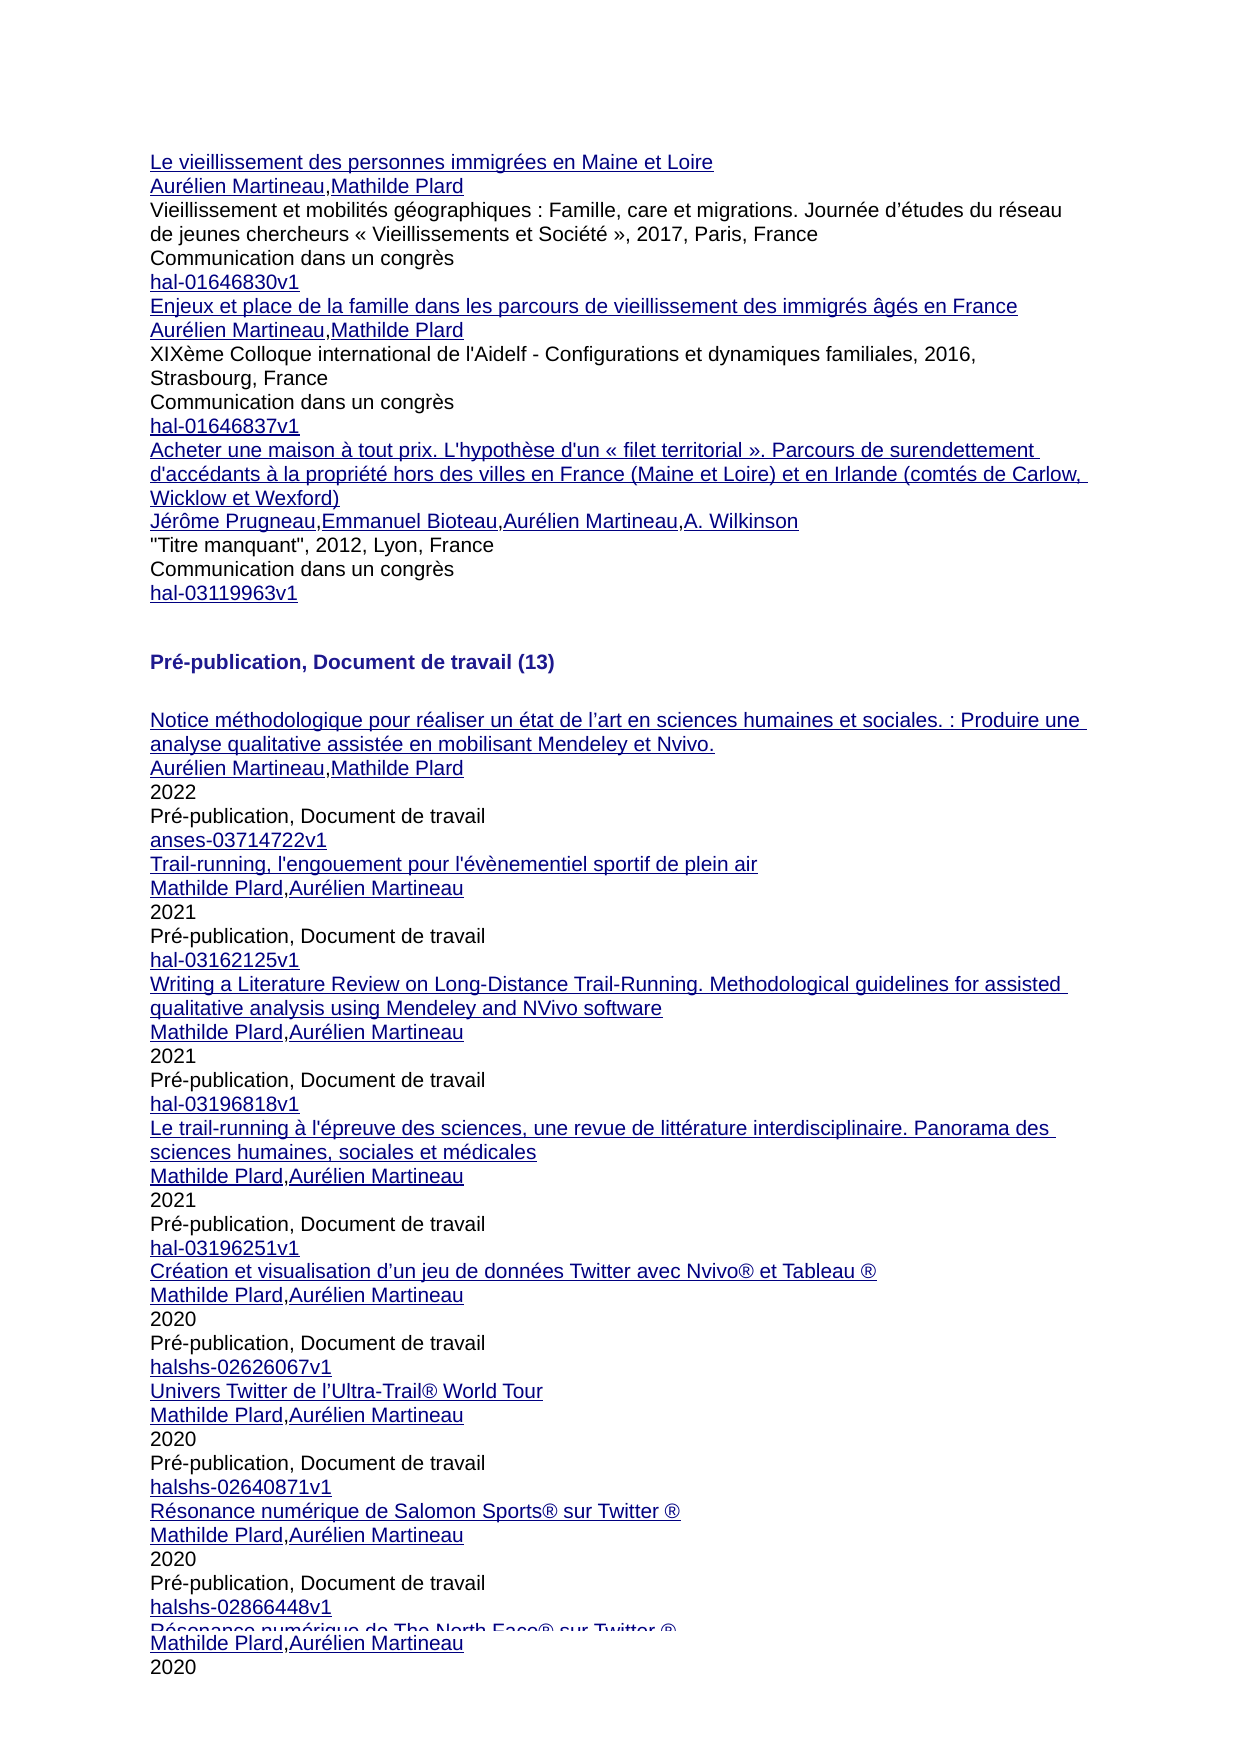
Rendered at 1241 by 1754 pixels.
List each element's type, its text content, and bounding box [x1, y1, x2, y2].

table_cell Le trail-running à l'épreuve des sciences, une revue de littérature interdisciplinaire. Panorama des sciences humaines, sociales et médicales Mathilde Plard,Aurélien Martineau 2021 Pré-publication, Document de travail hal-03196251v1 [150, 1116, 1090, 1259]
table_cell Acheter une maison à tout prix. L'hypothèse d'un « filet territorial ». Parcours de surendettement d'accédants à la propriété hors des villes en France (Maine et Loire) et en Irlande (comtés de Carlow, Wicklow et Wexford) Jérôme Prugneau,Emmanuel Bioteau,Aurélien Martineau,A. Wilkinson "Titre manquant", 2012, Lyon, France Communication dans un congrès hal-03119963v1 [150, 438, 1090, 605]
table_cell Univers Twitter de l’Ultra-Trail® World Tour Mathilde Plard,Aurélien Martineau 2020 Pré-publication, Document de travail halshs-02640871v1 [150, 1379, 1090, 1499]
table_cell Création et visualisation d’un jeu de données Twitter avec Nvivo® et Tableau ® Mathilde Plard,Aurélien Martineau 2020 Pré-publication, Document de travail halshs-02626067v1 [150, 1259, 1090, 1379]
table_cell Résonance numérique de Salomon Sports® sur Twitter ® Mathilde Plard,Aurélien Martineau 2020 Pré-publication, Document de travail halshs-02866448v1 [150, 1499, 1090, 1619]
table_header Notice méthodologique pour réaliser un état de l’art en sciences humaines et sociales. : Produire une analyse qualitative assistée en mobilisant Mendeley et Nvivo. Aurélien Martineau,Mathilde Plard 2022 Pré-publication, Document de travail anses-03714722v1 [150, 708, 1090, 852]
table_cell Writing a Literature Review on Long-Distance Trail-Running. Methodological guidelines for assisted qualitative analysis using Mendeley and NVivo software Mathilde Plard,Aurélien Martineau 2021 Pré-publication, Document de travail hal-03196818v1 [150, 972, 1090, 1116]
subtitle Pré-publication, Document de travail (13) [150, 650, 1090, 674]
table_cell Le vieillissement des personnes immigrées en Maine et Loire Aurélien Martineau,Mathilde Plard Vieillissement et mobilités géographiques : Famille, care et migrations. Journée d’études du réseau de jeunes chercheurs « Vieillissements et Société », 2017, Paris, France Communication dans un congrès hal-01646830v1 [150, 150, 1090, 294]
table_cell Enjeux et place de la famille dans les parcours de vieillissement des immigrés âgés en France Aurélien Martineau,Mathilde Plard XIXème Colloque international de l'Aidelf - Configurations et dynamiques familiales, 2016, Strasbourg, France Communication dans un congrès hal-01646837v1 [150, 294, 1090, 437]
table_cell Résonance numérique de The North Face® sur Twitter ® Mathilde Plard,Aurélien Martineau 2020 [150, 1619, 1090, 1679]
table_cell Trail-running, l'engouement pour l'évènementiel sportif de plein air Mathilde Plard,Aurélien Martineau 2021 Pré-publication, Document de travail hal-03162125v1 [150, 852, 1090, 972]
